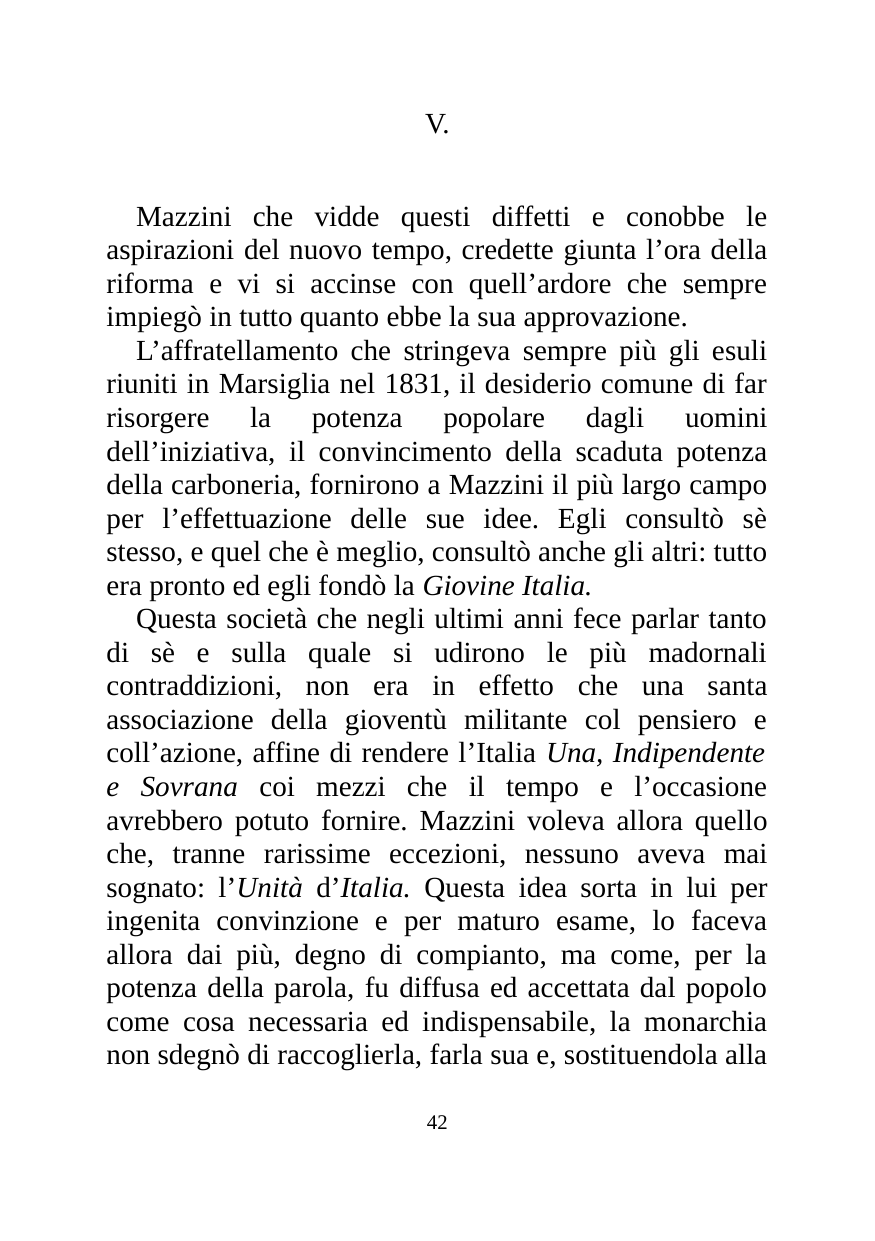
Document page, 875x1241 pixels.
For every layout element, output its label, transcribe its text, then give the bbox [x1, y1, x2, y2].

subtitle V. [106, 106, 768, 140]
text Questa società che negli ultimi anni fece parlar tanto di sè e sulla quale si udirono le più madornali contraddizioni, non era in effetto che una santa associazione della gioventù militante col pensiero e coll’azione, affine di rendere l’Italia Una, Indipendente e Sovrana coi mezzi che il tempo e l’occasione avrebbero potuto fornire. Mazzini voleva allora quello che, tranne rarissime eccezioni, nessuno aveva mai sognato: l’Unità d’Italia. Questa idea sorta in lui per ingenita convinzione e per maturo esame, lo faceva allora dai più, degno di compianto, ma come, per la potenza della parola, fu diffusa ed accettata dal popolo come cosa necessaria ed indispensabile, la monarchia non sdegnò di raccoglierla, farla sua e, sostituendola alla [106, 601, 768, 1071]
text L’affratellamento che stringeva sempre più gli esuli riuniti in Marsiglia nel 1831, il desiderio comune di far risorgere la potenza popolare dagli uomini dell’iniziativa, il convincimento della scaduta potenza della carboneria, fornirono a Mazzini il più largo campo per l’effettuazione delle sue idee. Egli consultò sè stesso, e quel che è meglio, consultò anche gli altri: tutto era pronto ed egli fondò la Giovine Italia. [106, 333, 768, 601]
text Mazzini che vidde questi diffetti e conobbe le aspirazioni del nuovo tempo, credette giunta l’ora della riforma e vi si accinse con quell’ardore che sempre impiegò in tutto quanto ebbe la sua approvazione. [106, 199, 768, 333]
